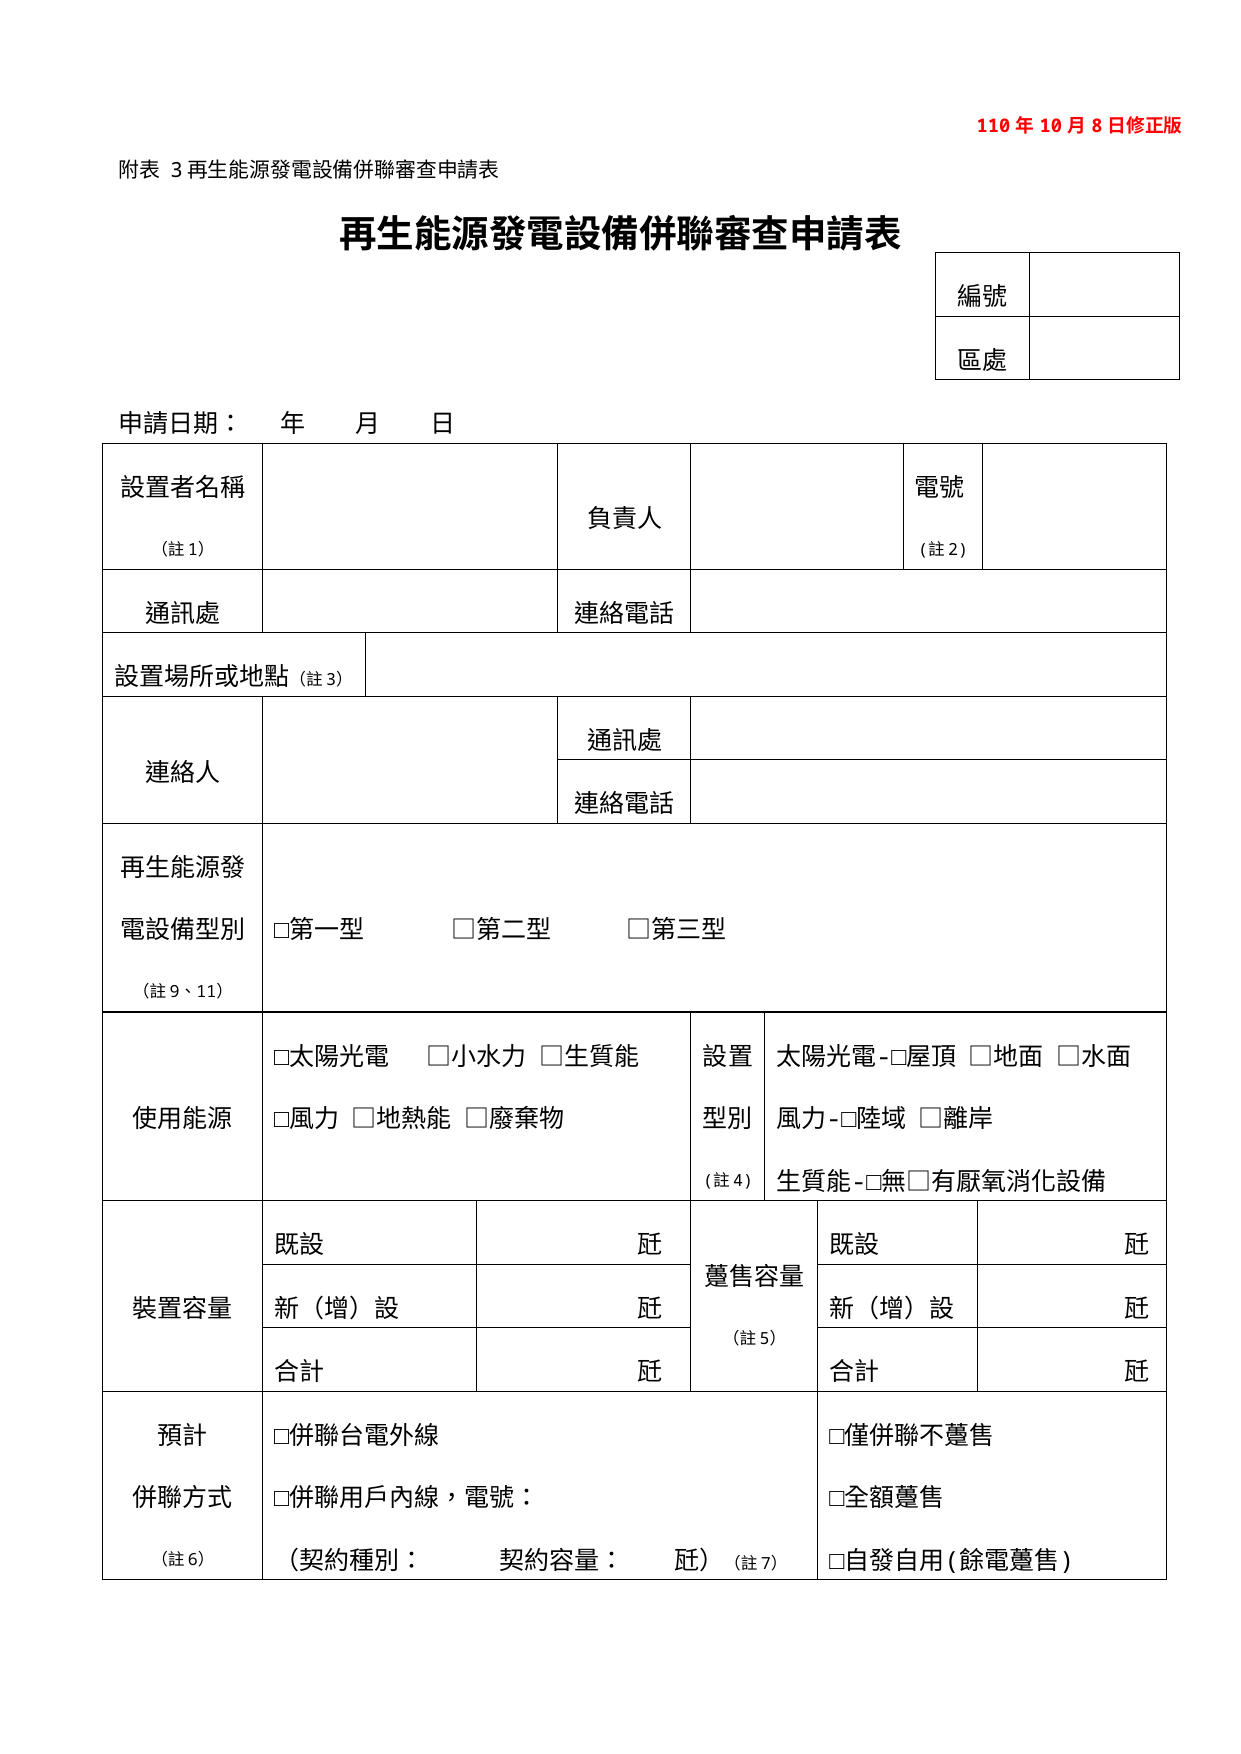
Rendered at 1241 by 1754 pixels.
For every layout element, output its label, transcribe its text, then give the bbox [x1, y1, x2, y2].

table_cell 設置型別 (註4) [691, 1013, 764, 1200]
table_header 電號 (註2) [904, 444, 982, 569]
table_header 設置者名稱 （註1） [103, 444, 262, 569]
table_cell 合計 [818, 1328, 977, 1391]
table_cell 新（增）設 [818, 1265, 977, 1327]
text 申請日期： 年 月 日 [118, 380, 1122, 443]
table_cell 連絡電話 [558, 760, 690, 823]
table_cell 太陽光電-□屋頂 □地面 □水面 風力-□陸域 □離岸 生質能-□無□有厭氧消化設備 [765, 1013, 1166, 1200]
table_cell 既設 [818, 1201, 977, 1263]
table_cell 合計 [263, 1328, 476, 1391]
table_cell [691, 697, 1166, 759]
table_cell 區處 [936, 317, 1029, 379]
table_cell 瓩 [477, 1201, 690, 1263]
table_cell 設置場所或地點（註3） [103, 633, 365, 696]
table_cell [1030, 317, 1179, 379]
table_cell 連絡電話 [558, 570, 690, 632]
table_cell [366, 633, 1166, 696]
table_cell □僅併聯不躉售 □全額躉售 □自發自用(餘電躉售) [818, 1392, 1166, 1579]
table_header [263, 444, 557, 569]
table_cell 瓩 [978, 1328, 1166, 1391]
table_cell 瓩 [978, 1201, 1166, 1263]
table_cell 躉售容量 （註5） [691, 1201, 817, 1391]
table_cell □第一型 □第二型 □第三型 [263, 824, 1166, 1011]
table_header [691, 444, 903, 569]
table_cell 瓩 [477, 1265, 690, 1327]
table_cell 既設 [263, 1201, 476, 1263]
table_cell [263, 570, 557, 632]
table_header [983, 444, 1166, 569]
table_cell 通訊處 [558, 697, 690, 759]
table_cell [691, 570, 1166, 632]
table_cell [691, 760, 1166, 823]
table_header 負責人 [558, 444, 690, 569]
text 再生能源發電設備併聯審查申請表 [118, 189, 1122, 252]
table_cell 連絡人 [103, 697, 262, 823]
table_cell 通訊處 [103, 570, 262, 632]
table_cell 再生能源發電設備型別 （註9、11） [103, 824, 262, 1011]
table_cell □併聯台電外線 □併聯用戶內線，電號： （契約種別： 契約容量： 瓩）（註7） [263, 1392, 817, 1579]
table_cell 瓩 [477, 1328, 690, 1391]
table_cell 預計 併聯方式 （註6） [103, 1392, 262, 1579]
table_cell □太陽光電 □小水力 □生質能 □風力 □地熱能 □廢棄物 [263, 1013, 690, 1200]
text 附表 3再生能源發電設備併聯審查申請表 [118, 127, 1122, 189]
table_cell 瓩 [978, 1265, 1166, 1327]
table_header [1030, 253, 1179, 316]
table_cell 裝置容量 [103, 1201, 262, 1391]
table_cell 使用能源 [103, 1013, 262, 1200]
table_header 編號 [936, 253, 1029, 316]
table_cell [263, 697, 557, 823]
table_cell 新（增）設 [263, 1265, 476, 1327]
